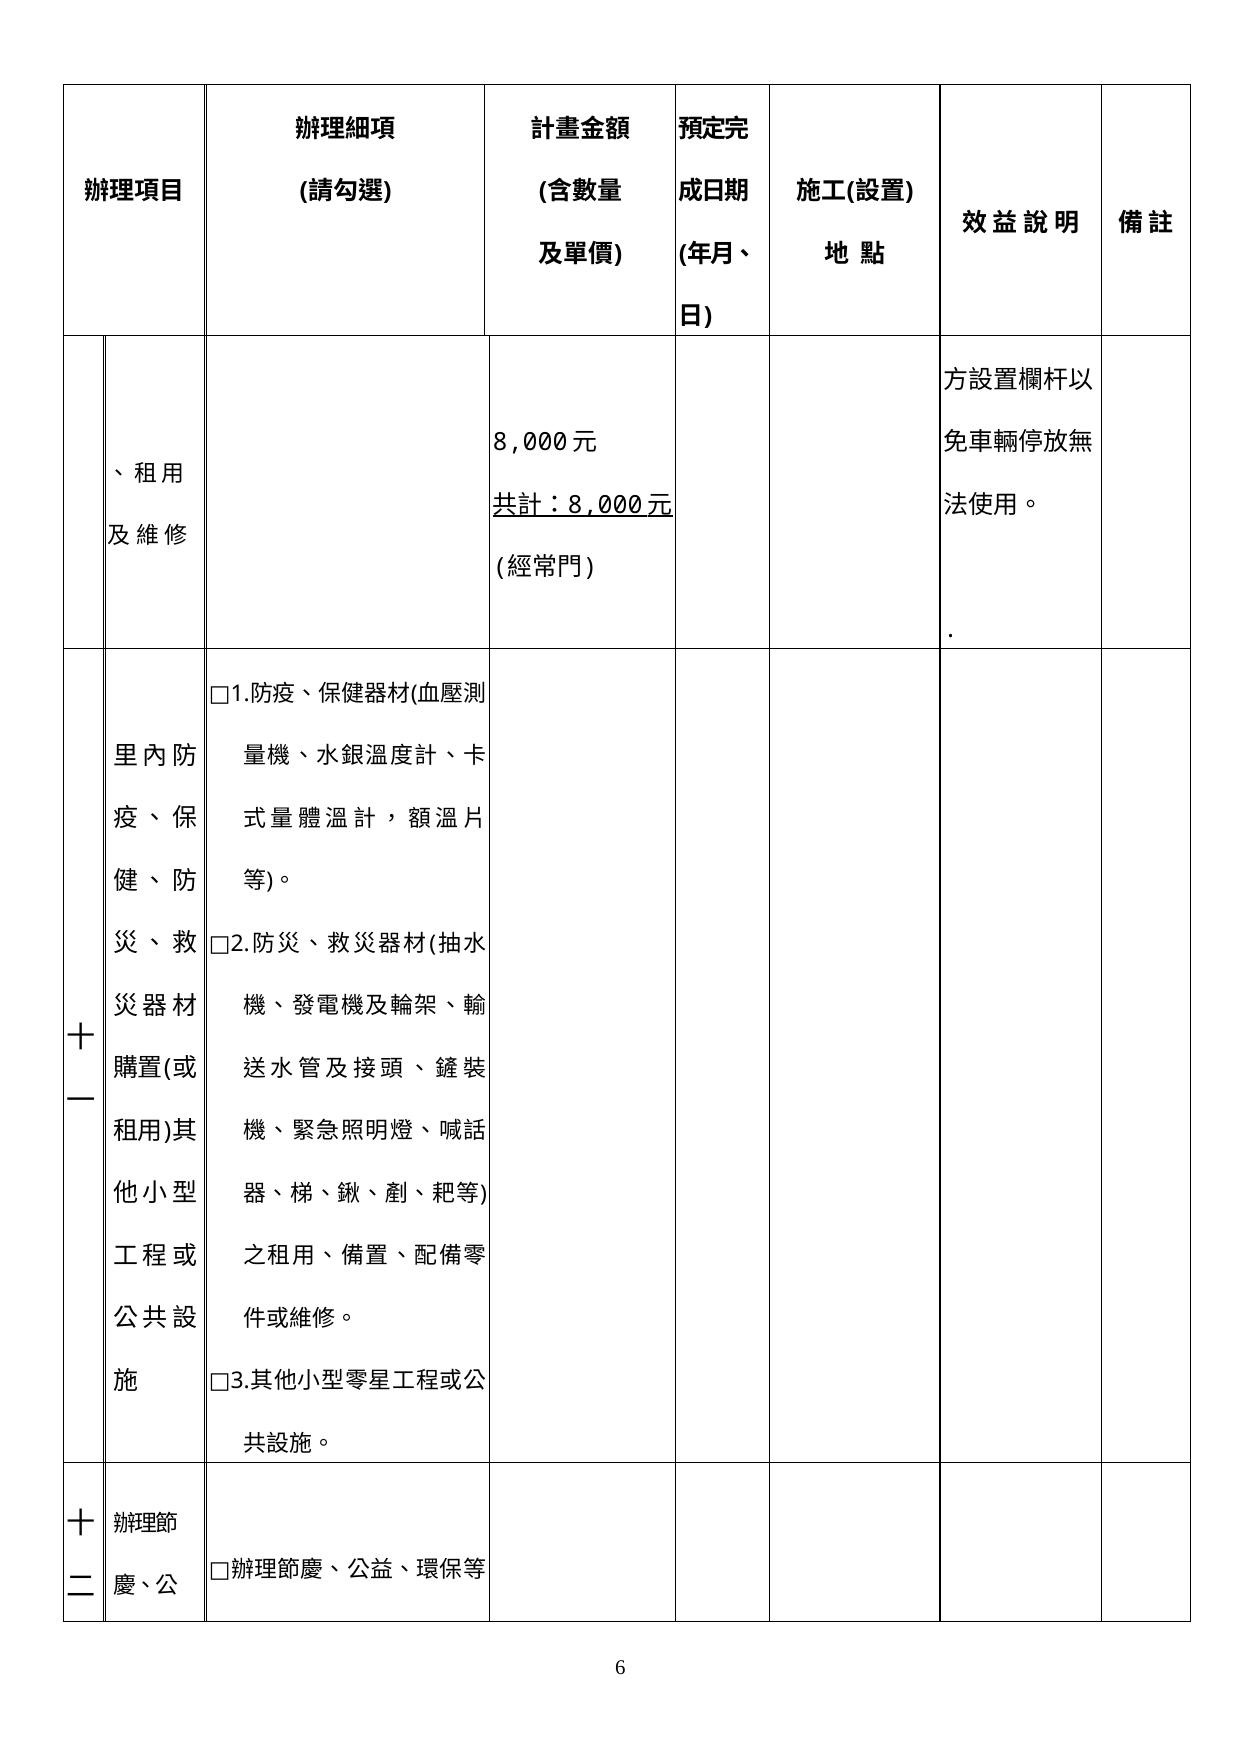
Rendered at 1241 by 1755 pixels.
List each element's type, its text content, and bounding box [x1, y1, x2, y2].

table_cell 、 租 用 及 維 修 [106, 336, 204, 648]
table_cell 十二 [64, 1463, 103, 1621]
table_cell [941, 1463, 1101, 1621]
table_cell [770, 649, 939, 1462]
table_cell 8,000元 共計：8,000元 (經常門) [490, 336, 675, 648]
table_cell [490, 649, 675, 1462]
table_header 計畫金額 (含數量 及單價) [485, 85, 675, 335]
table_cell [770, 1463, 939, 1621]
table_cell [676, 1463, 769, 1621]
table_cell [676, 336, 769, 648]
table_cell [490, 1463, 675, 1621]
table_cell □1.防疫、保健器材(血壓測量機、水銀溫度計、卡式量體溫計，額溫片等)。 □2.防災、救災器材(抽水機、發電機及輪架、輸送水管及接頭、鏟裝機、緊急照明燈、喊話器、梯、鍬、剷、耙等)之租用、備置、配備零件或維修。 □3.其他小型零星工程或公共設施。 [207, 649, 489, 1462]
table_cell 辦理節慶、公 [106, 1463, 204, 1621]
table_cell 方設置欄杆以 免車輛停放無 法使用。 . [941, 336, 1101, 648]
table_cell [1102, 336, 1190, 648]
table_cell [1102, 649, 1190, 1462]
table_cell □辦理節慶、公益、環保等 [207, 1463, 489, 1621]
table_cell 十一 [64, 649, 103, 1462]
table_header 辦理細項 (請勾選) [207, 85, 484, 335]
table_cell [64, 336, 103, 648]
table_header 預定完成日期(年月、日) [676, 85, 769, 335]
table_cell [676, 649, 769, 1462]
table_cell [1102, 1463, 1190, 1621]
table_header 辦理項目 [64, 85, 204, 335]
table_cell 里內防疫、保健、防災、救災器材購置(或租用)其他小型工程或公共設施 [106, 649, 204, 1462]
table_header 施工(設置) 地 點 [770, 85, 939, 335]
table_cell [770, 336, 939, 648]
table_cell [941, 649, 1101, 1462]
table_cell [207, 336, 489, 648]
table_header 備 註 [1102, 85, 1190, 335]
table_header 效 益 說 明 [941, 85, 1101, 335]
